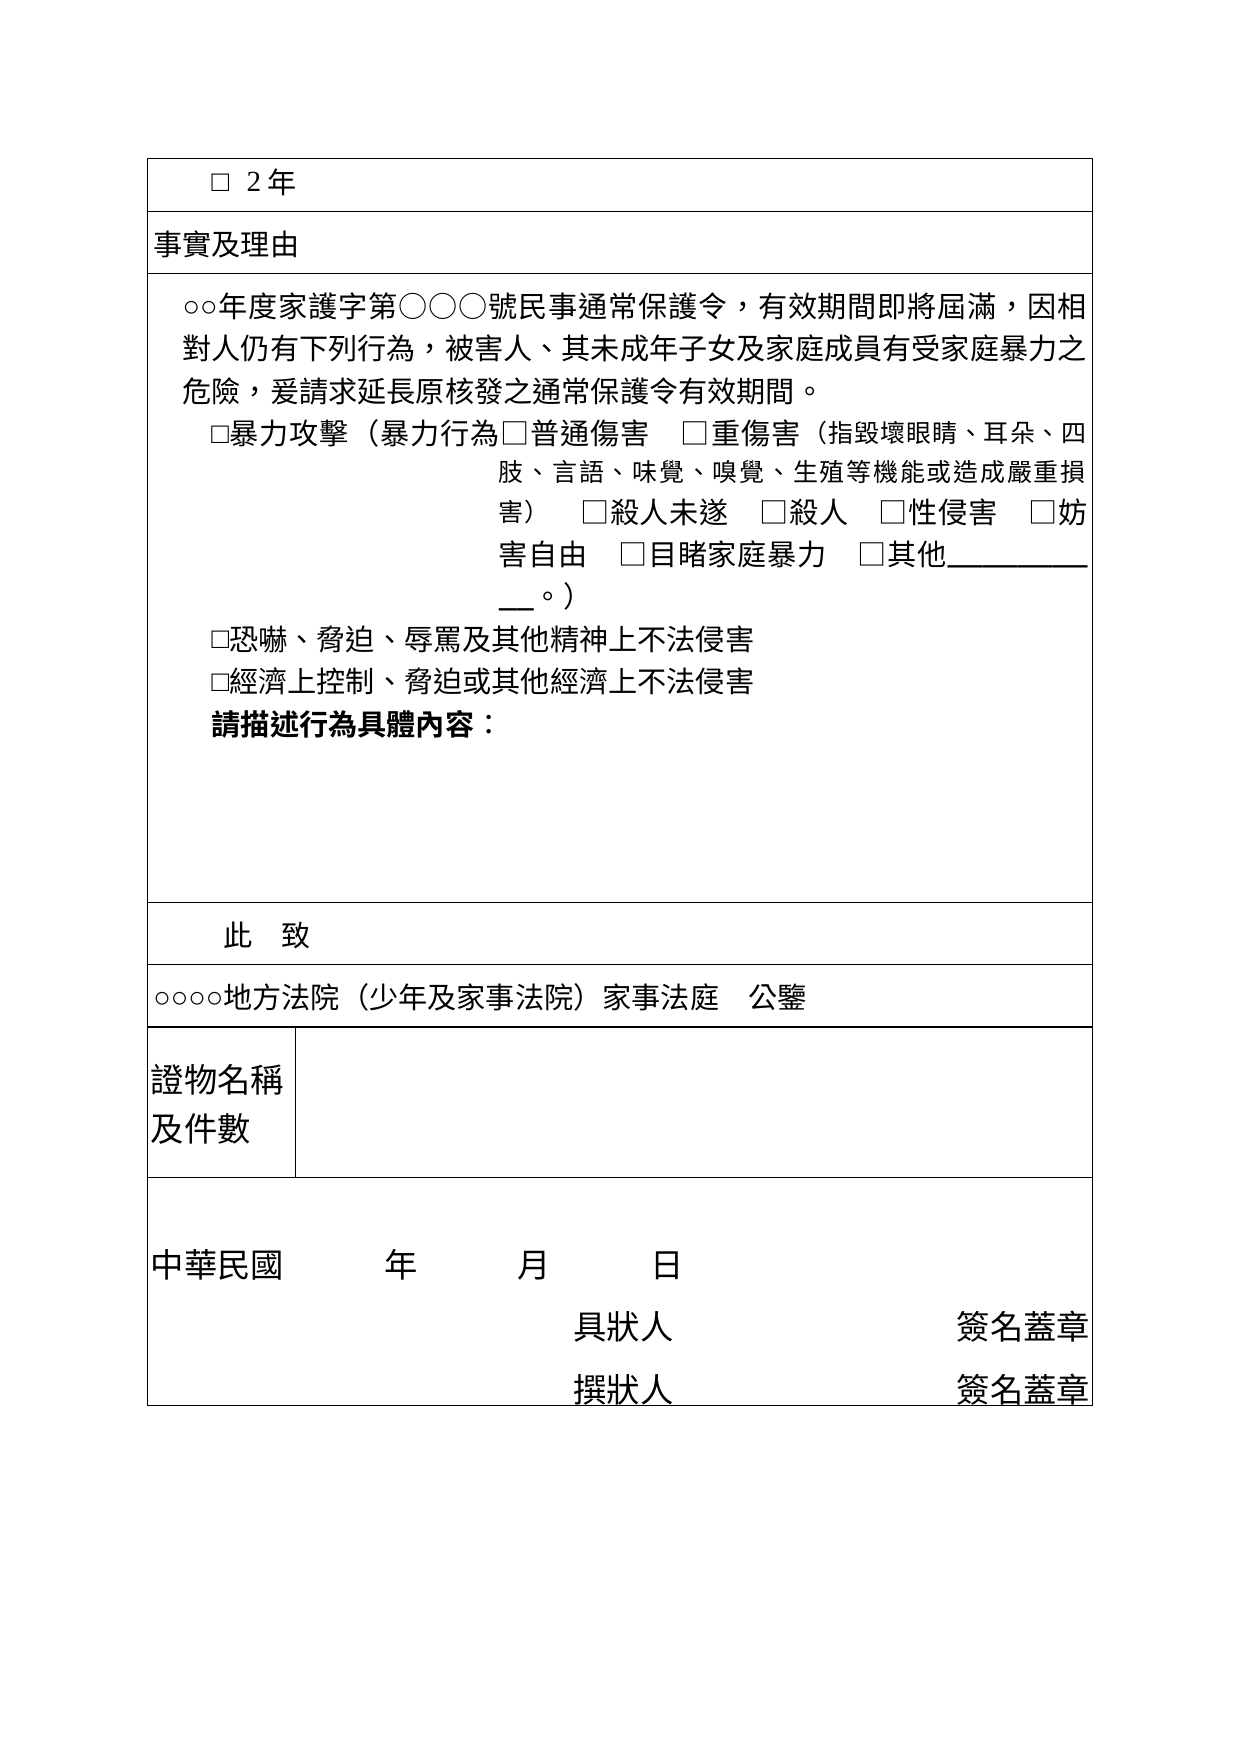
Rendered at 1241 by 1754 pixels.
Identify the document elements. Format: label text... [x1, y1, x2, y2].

table_cell 事實及理由 [148, 212, 1092, 273]
table_cell 中華民國 年 月 日 具狀人 簽名蓋章 撰狀人 簽名蓋章 [148, 1178, 1092, 1405]
table_cell [296, 1028, 1092, 1177]
table_cell □ 2年 [148, 159, 1092, 211]
table_cell 證物名稱 及件數 [148, 1028, 295, 1177]
table_cell 此 致 [148, 903, 1092, 964]
table_cell ○○年度家護字第○○○號民事通常保護令，有效期間即將屆滿，因相對人仍有下列行為，被害人、其未成年子女及家庭成員有受家庭暴力之危險，爰請求延長原核發之通常保護令有效期間。 □暴力攻擊（暴力行為□普通傷害 □重傷害（指毀壞眼睛、耳朵、四肢、言語、味覺、嗅覺、生殖等機能或造成嚴重損害） □殺人未遂 □殺人 □性侵害 □妨害自由 □目睹家庭暴力 □其他__________。） □恐嚇、脅迫、辱罵及其他精神上不法侵害 □經濟上控制、脅迫或其他經濟上不法侵害 請描述行為具體內容： [148, 274, 1092, 902]
table_cell ○○○○地方法院（少年及家事法院）家事法庭 公鑒 [148, 965, 1092, 1026]
